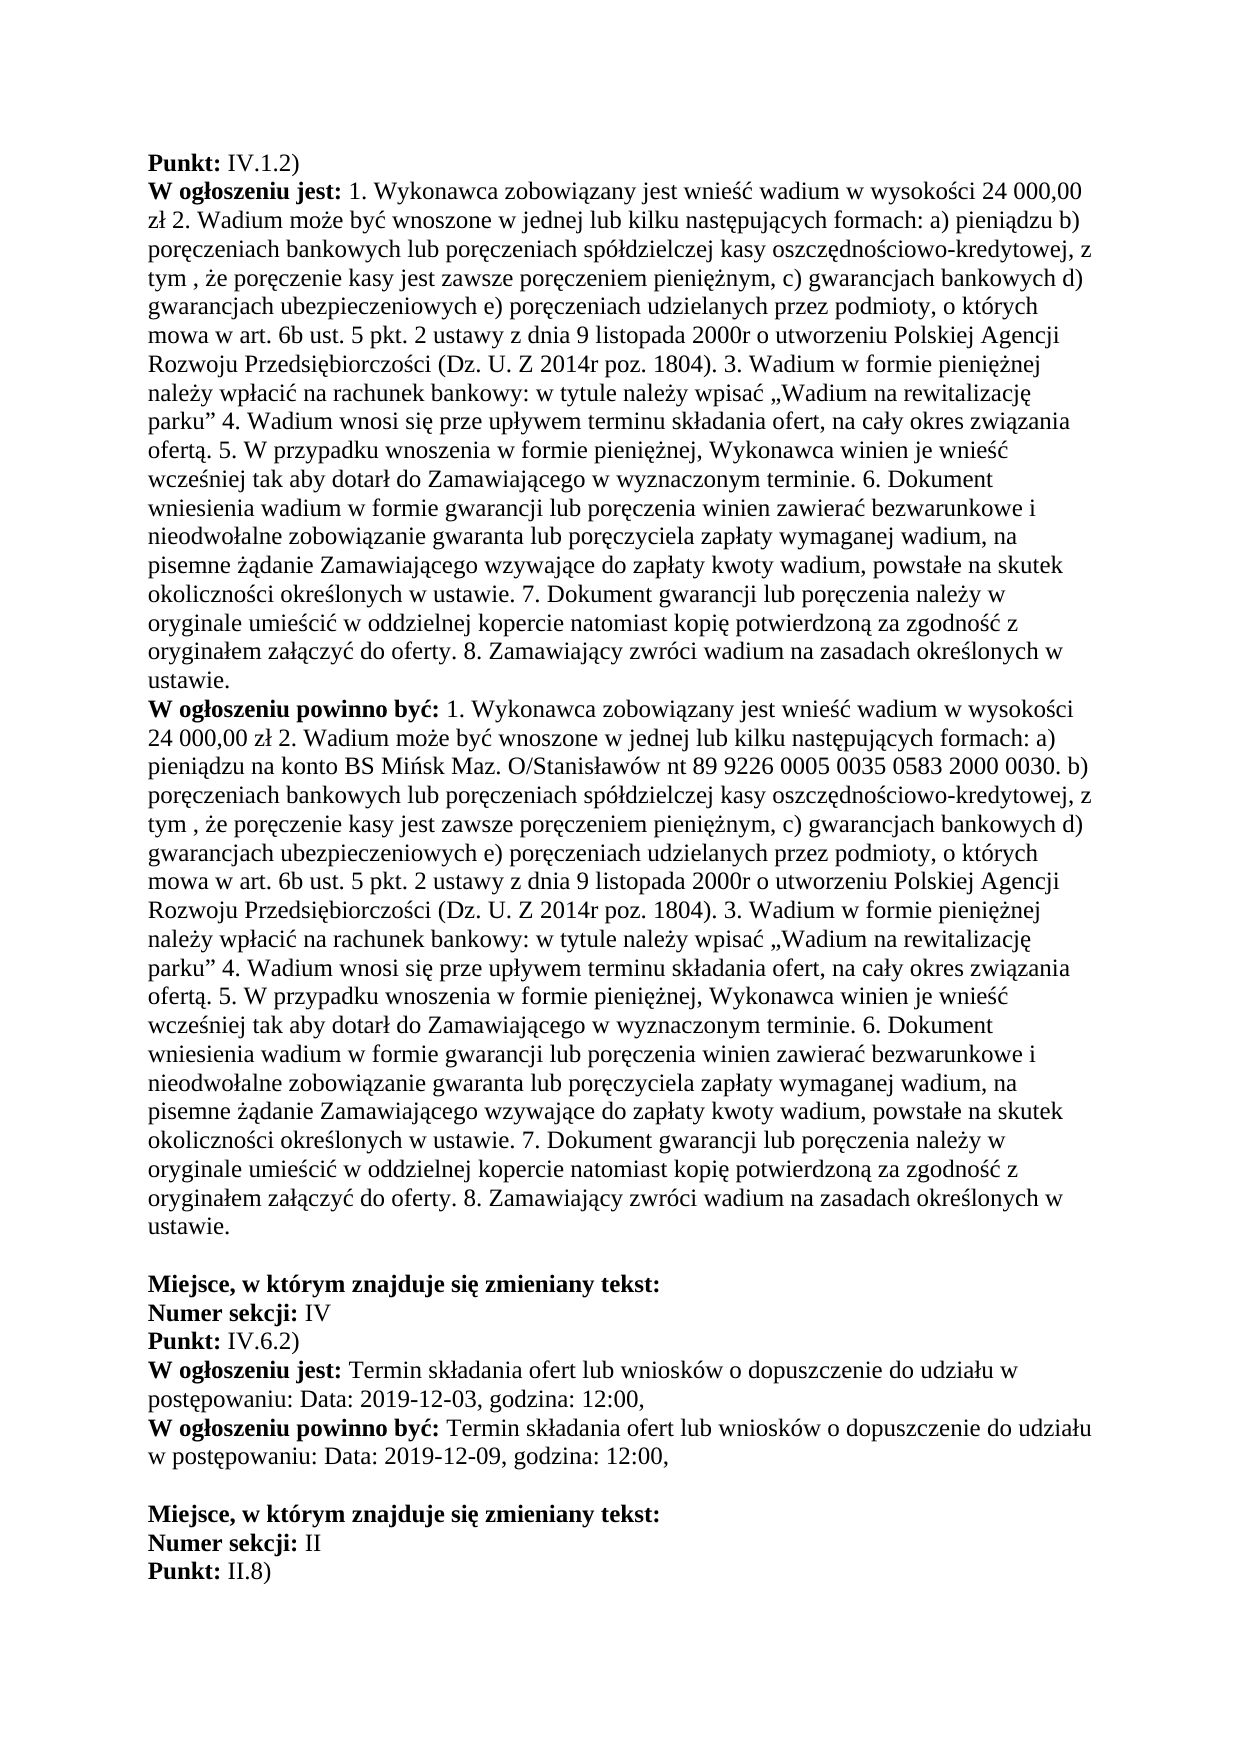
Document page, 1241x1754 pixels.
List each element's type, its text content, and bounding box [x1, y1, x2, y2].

text Punkt: IV.1.2) W ogłoszeniu jest: 1. Wykonawca zobowiązany jest wnieść wadium w wysokości 24 000,00 zł 2. Wadium może być wnoszone w jednej lub kilku następujących formach: a) pieniądzu b) poręczeniach bankowych lub poręczeniach spółdzielczej kasy oszczędnościowo-kredytowej, z tym , że poręczenie kasy jest zawsze poręczeniem pieniężnym, c) gwarancjach bankowych d) gwarancjach ubezpieczeniowych e) poręczeniach udzielanych przez podmioty, o których mowa w art. 6b ust. 5 pkt. 2 ustawy z dnia 9 listopada 2000r o utworzeniu Polskiej Agencji Rozwoju Przedsiębiorczości (Dz. U. Z 2014r poz. 1804). 3. Wadium w formie pieniężnej należy wpłacić na rachunek bankowy: w tytule należy wpisać „Wadium na rewitalizację parku” 4. Wadium wnosi się prze upływem terminu składania ofert, na cały okres związania ofertą. 5. W przypadku wnoszenia w formie pieniężnej, Wykonawca winien je wnieść wcześniej tak aby dotarł do Zamawiającego w wyznaczonym terminie. 6. Dokument wniesienia wadium w formie gwarancji lub poręczenia winien zawierać bezwarunkowe i nieodwołalne zobowiązanie gwaranta lub poręczyciela zapłaty wymaganej wadium, na pisemne żądanie Zamawiającego wzywające do zapłaty kwoty wadium, powstałe na skutek okoliczności określonych w ustawie. 7. Dokument gwarancji lub poręczenia należy w oryginale umieścić w oddzielnej kopercie natomiast kopię potwierdzoną za zgodność z oryginałem załączyć do oferty. 8. Zamawiający zwróci wadium na zasadach określonych w ustawie. W ogłoszeniu powinno być: 1. Wykonawca zobowiązany jest wnieść wadium w wysokości 24 000,00 zł 2. Wadium może być wnoszone w jednej lub kilku następujących formach: a) pieniądzu na konto BS Mińsk Maz. O/Stanisławów nt 89 9226 0005 0035 0583 2000 0030. b) poręczeniach bankowych lub poręczeniach spółdzielczej kasy oszczędnościowo-kredytowej, z tym , że poręczenie kasy jest zawsze poręczeniem pieniężnym, c) gwarancjach bankowych d) gwarancjach ubezpieczeniowych e) poręczeniach udzielanych przez podmioty, o których mowa w art. 6b ust. 5 pkt. 2 ustawy z dnia 9 listopada 2000r o utworzeniu Polskiej Agencji Rozwoju Przedsiębiorczości (Dz. U. Z 2014r poz. 1804). 3. Wadium w formie pieniężnej należy wpłacić na rachunek bankowy: w tytule należy wpisać „Wadium na rewitalizację parku” 4. Wadium wnosi się prze upływem terminu składania ofert, na cały okres związania ofertą. 5. W przypadku wnoszenia w formie pieniężnej, Wykonawca winien je wnieść wcześniej tak aby dotarł do Zamawiającego w wyznaczonym terminie. 6. Dokument wniesienia wadium w formie gwarancji lub poręczenia winien zawierać bezwarunkowe i nieodwołalne zobowiązanie gwaranta lub poręczyciela zapłaty wymaganej wadium, na pisemne żądanie Zamawiającego wzywające do zapłaty kwoty wadium, powstałe na skutek okoliczności określonych w ustawie. 7. Dokument gwarancji lub poręczenia należy w oryginale umieścić w oddzielnej kopercie natomiast kopię potwierdzoną za zgodność z oryginałem załączyć do oferty. 8. Zamawiający zwróci wadium na zasadach określonych w ustawie. Miejsce, w którym znajduje się zmieniany tekst: Numer sekcji: IV Punkt: IV.6.2) W ogłoszeniu jest: Termin składania ofert lub wniosków o dopuszczenie do udziału w postępowaniu: Data: 2019-12-03, godzina: 12:00, W ogłoszeniu powinno być: Termin składania ofert lub wniosków o dopuszczenie do udziału w postępowaniu: Data: 2019-12-09, godzina: 12:00, Miejsce, w którym znajduje się zmieniany tekst: Numer sekcji: II Punkt: II.8) [148, 148, 1093, 1585]
